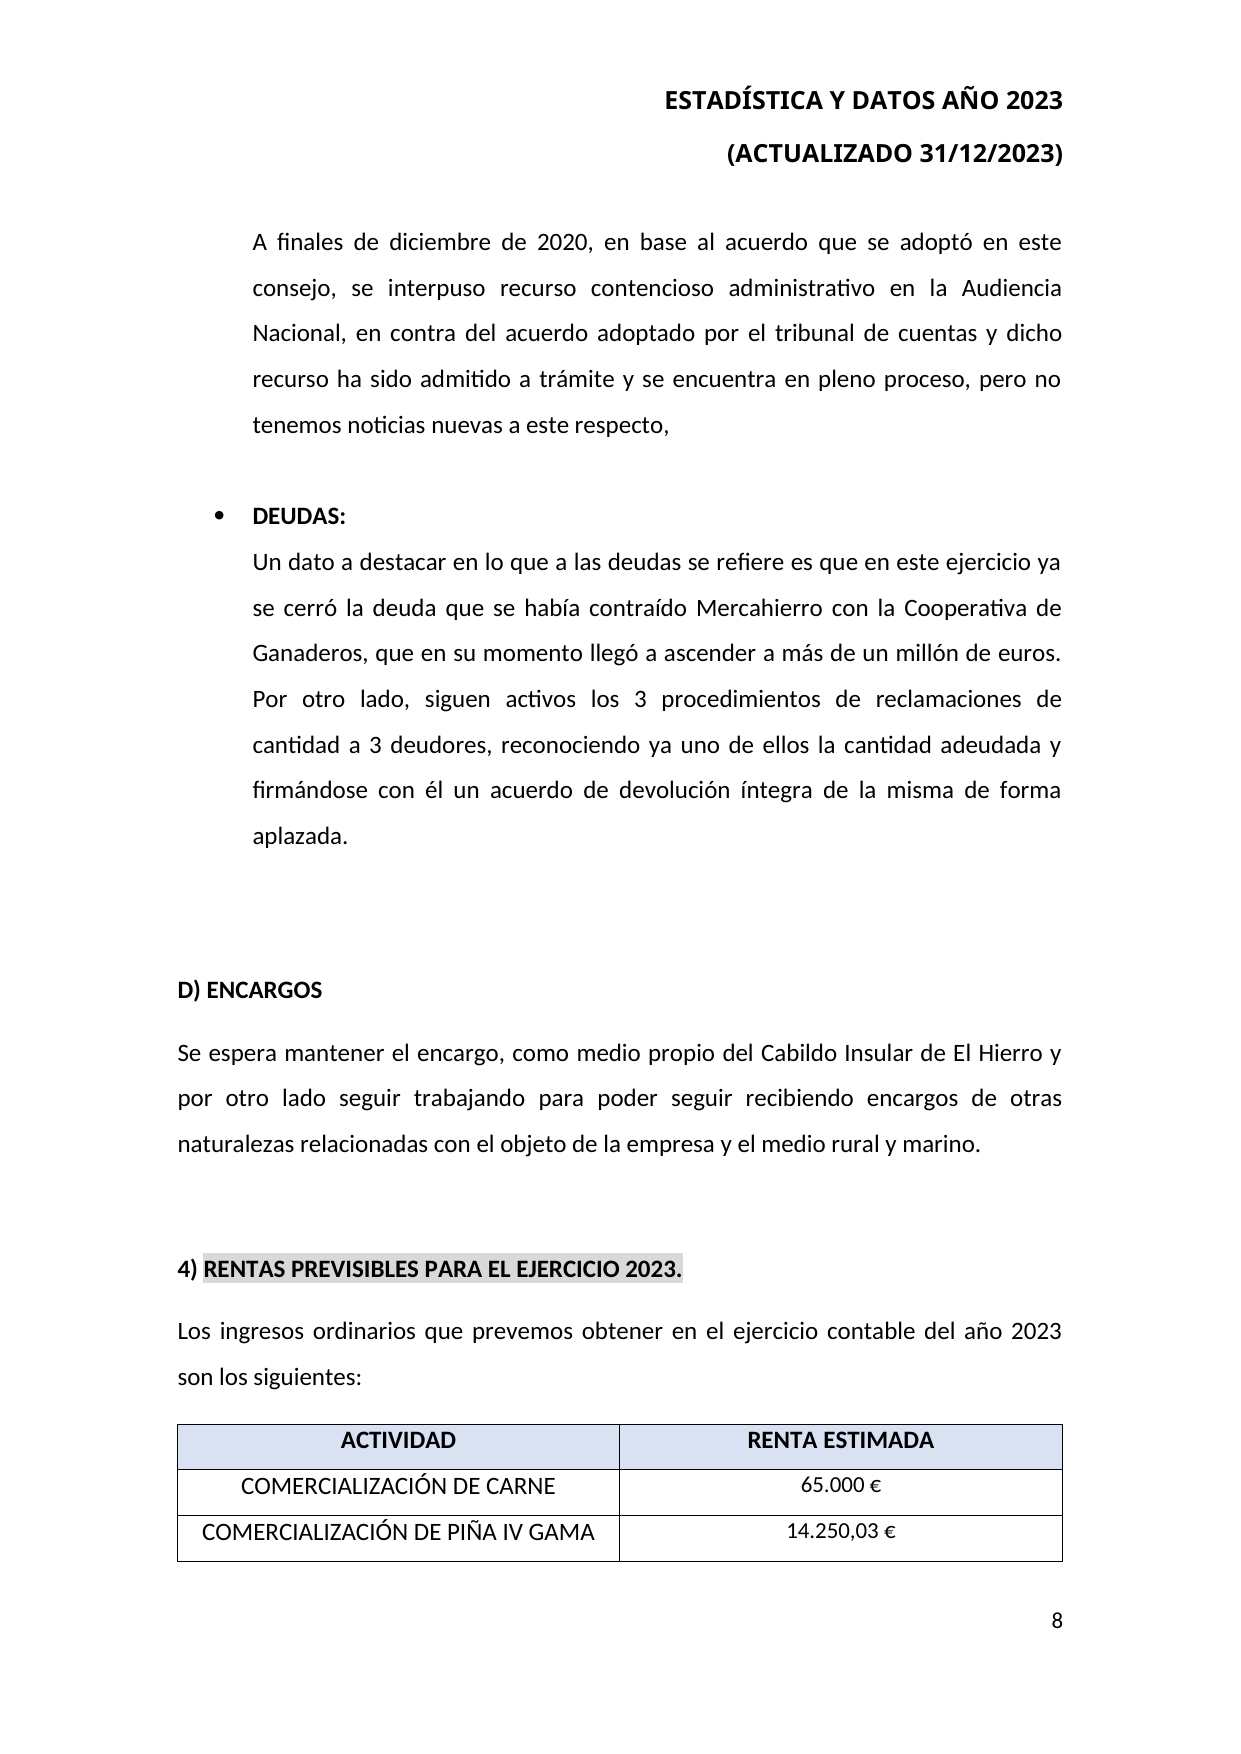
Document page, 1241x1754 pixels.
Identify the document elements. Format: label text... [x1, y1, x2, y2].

text Se espera mantener el encargo, como medio propio del Cabildo Insular de El Hierro y por otro lado seguir trabajando para poder seguir recibiendo encargos de otras naturalezas relacionadas con el objeto de la empresa y el medio rural y marino. [177, 1037, 1063, 1159]
table_cell COMERCIALIZACIÓN DE CARNE [178, 1470, 619, 1515]
table_header ACTIVIDAD [178, 1425, 619, 1469]
table_header RENTA ESTIMADA [620, 1425, 1062, 1469]
text Un dato a destacar en lo que a las deudas se refiere es que en este ejercicio ya se cerró la deuda que se había contraído Mercahierro con la Cooperativa de Ganaderos, que en su momento llegó a ascender a más de un millón de euros. Por otro lado, siguen activos los 3 procedimientos de reclamaciones de cantidad a 3 deudores, reconociendo ya uno de ellos la cantidad adeudada y firmándose con él un acuerdo de devolución íntegra de la misma de forma aplazada. [252, 546, 1063, 851]
table_cell 14.250,03 € [620, 1516, 1062, 1561]
text D) ENCARGOS [177, 974, 1063, 1005]
text Los ingresos ordinarios que prevemos obtener en el ejercicio contable del año 2023 son los siguientes: [177, 1315, 1063, 1392]
table_cell 65.000 € [620, 1470, 1062, 1515]
text 4) RENTAS PREVISIBLES PARA EL EJERCICIO 2023. [177, 1253, 1063, 1283]
text A finales de diciembre de 2020, en base al acuerdo que se adoptó en este consejo, se interpuso recurso contencioso administrativo en la Audiencia Nacional, en contra del acuerdo adoptado por el tribunal de cuentas y dicho recurso ha sido admitido a trámite y se encuentra en pleno proceso, pero no tenemos noticias nuevas a este respecto, [252, 226, 1063, 439]
list DEUDAS: [215, 500, 1063, 531]
table_cell COMERCIALIZACIÓN DE PIÑA IV GAMA [178, 1516, 619, 1561]
